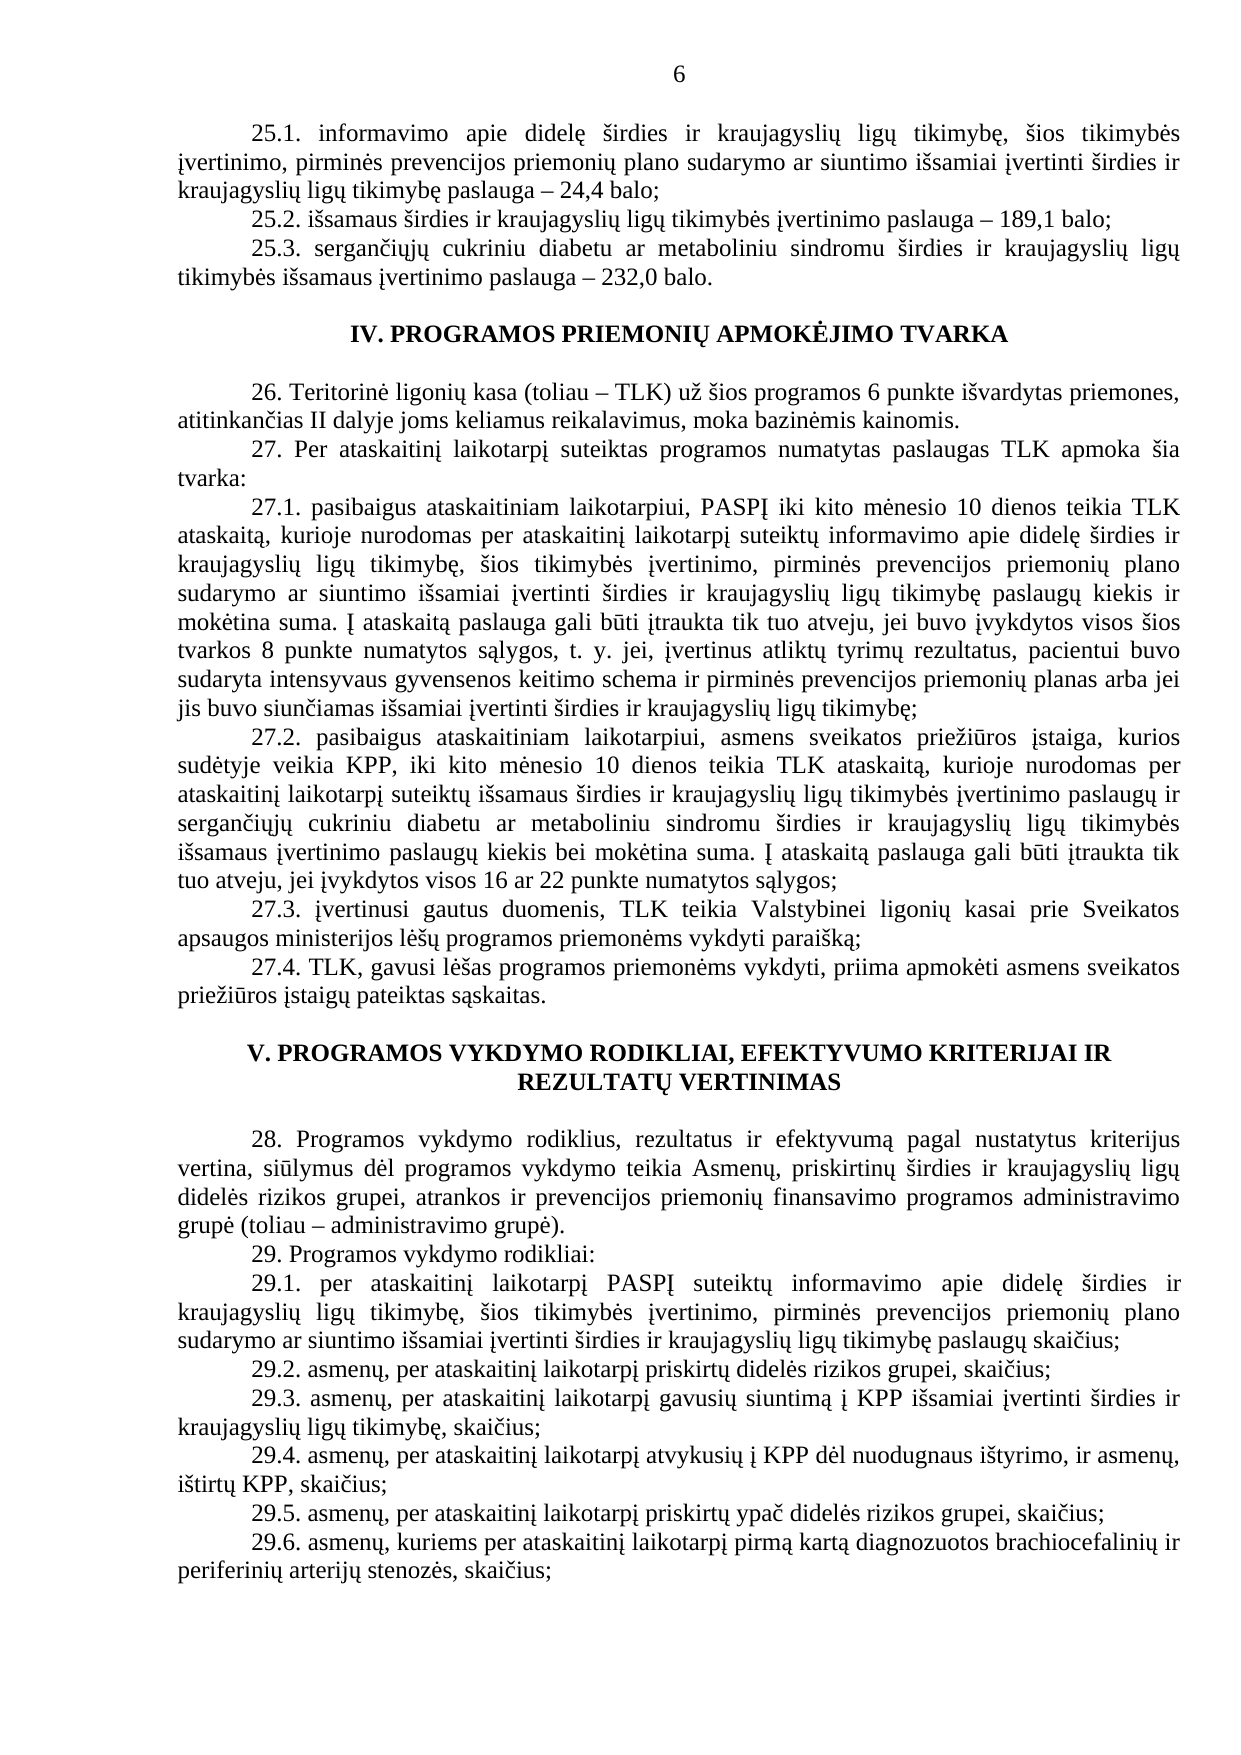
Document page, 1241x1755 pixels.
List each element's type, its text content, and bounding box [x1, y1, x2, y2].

text 26. Teritorinė ligonių kasa (toliau – TLK) už šios programos 6 punkte išvardytas priemones, atitinkančias II dalyje joms keliamus reikalavimus, moka bazinėmis kainomis. [177, 377, 1181, 434]
text 25.1. informavimo apie didelę širdies ir kraujagyslių ligų tikimybę, šios tikimybės įvertinimo, pirminės prevencijos priemonių plano sudarymo ar siuntimo išsamiai įvertinti širdies ir kraujagyslių ligų tikimybę paslauga – 24,4 balo; [177, 118, 1181, 204]
text 29.5. asmenų, per ataskaitinį laikotarpį priskirtų ypač didelės rizikos grupei, skaičius; [177, 1498, 1181, 1527]
text 29.4. asmenų, per ataskaitinį laikotarpį atvykusių į KPP dėl nuodugnaus ištyrimo, ir asmenų, ištirtų KPP, skaičius; [177, 1441, 1181, 1498]
text 29.2. asmenų, per ataskaitinį laikotarpį priskirtų didelės rizikos grupei, skaičius; [177, 1354, 1181, 1383]
text 25.2. išsamaus širdies ir kraujagyslių ligų tikimybės įvertinimo paslauga – 189,1 balo; [177, 204, 1181, 233]
text 28. Programos vykdymo rodiklius, rezultatus ir efektyvumą pagal nustatytus kriterijus vertina, siūlymus dėl programos vykdymo teikia Asmenų, priskirtinų širdies ir kraujagyslių ligų didelės rizikos grupei, atrankos ir prevencijos priemonių finansavimo programos administravimo grupė (toliau – administravimo grupė). [177, 1124, 1181, 1239]
text V. PROGRAMOS VYKDYMO RODIKLIAI, EFEKTYVUMO KRITERIJAI IR REZULTATŲ VERTINIMAS [177, 1038, 1181, 1096]
text 27. Per ataskaitinį laikotarpį suteiktas programos numatytas paslaugas TLK apmoka šia tvarka: [177, 434, 1181, 492]
text 25.3. sergančiųjų cukriniu diabetu ar metaboliniu sindromu širdies ir kraujagyslių ligų tikimybės išsamaus įvertinimo paslauga – 232,0 balo. [177, 233, 1181, 291]
text 29.1. per ataskaitinį laikotarpį PASPĮ suteiktų informavimo apie didelę širdies ir kraujagyslių ligų tikimybę, šios tikimybės įvertinimo, pirminės prevencijos priemonių plano sudarymo ar siuntimo išsamiai įvertinti širdies ir kraujagyslių ligų tikimybę paslaugų skaičius; [177, 1268, 1181, 1354]
text 27.1. pasibaigus ataskaitiniam laikotarpiui, PASPĮ iki kito mėnesio 10 dienos teikia TLK ataskaitą, kurioje nurodomas per ataskaitinį laikotarpį suteiktų informavimo apie didelę širdies ir kraujagyslių ligų tikimybę, šios tikimybės įvertinimo, pirminės prevencijos priemonių plano sudarymo ar siuntimo išsamiai įvertinti širdies ir kraujagyslių ligų tikimybę paslaugų kiekis ir mokėtina suma. Į ataskaitą paslauga gali būti įtraukta tik tuo atveju, jei buvo įvykdytos visos šios tvarkos 8 punkte numatytos sąlygos, t. y. jei, įvertinus atliktų tyrimų rezultatus, pacientui buvo sudaryta intensyvaus gyvensenos keitimo schema ir pirminės prevencijos priemonių planas arba jei jis buvo siunčiamas išsamiai įvertinti širdies ir kraujagyslių ligų tikimybę; [177, 492, 1181, 722]
text 29. Programos vykdymo rodikliai: [177, 1239, 1181, 1268]
text 27.3. įvertinusi gautus duomenis, TLK teikia Valstybinei ligonių kasai prie Sveikatos apsaugos ministerijos lėšų programos priemonėms vykdyti paraišką; [177, 894, 1181, 952]
text 29.6. asmenų, kuriems per ataskaitinį laikotarpį pirmą kartą diagnozuotos brachiocefalinių ir periferinių arterijų stenozės, skaičius; [177, 1527, 1181, 1584]
text 27.2. pasibaigus ataskaitiniam laikotarpiui, asmens sveikatos priežiūros įstaiga, kurios sudėtyje veikia KPP, iki kito mėnesio 10 dienos teikia TLK ataskaitą, kurioje nurodomas per ataskaitinį laikotarpį suteiktų išsamaus širdies ir kraujagyslių ligų tikimybės įvertinimo paslaugų ir sergančiųjų cukriniu diabetu ar metaboliniu sindromu širdies ir kraujagyslių ligų tikimybės išsamaus įvertinimo paslaugų kiekis bei mokėtina suma. Į ataskaitą paslauga gali būti įtraukta tik tuo atveju, jei įvykdytos visos 16 ar 22 punkte numatytos sąlygos; [177, 722, 1181, 894]
text 27.4. TLK, gavusi lėšas programos priemonėms vykdyti, priima apmokėti asmens sveikatos priežiūros įstaigų pateiktas sąskaitas. [177, 952, 1181, 1009]
text IV. PROGRAMOS PRIEMONIŲ APMOKĖJIMO TVARKA [177, 319, 1181, 348]
text 29.3. asmenų, per ataskaitinį laikotarpį gavusių siuntimą į KPP išsamiai įvertinti širdies ir kraujagyslių ligų tikimybę, skaičius; [177, 1383, 1181, 1441]
